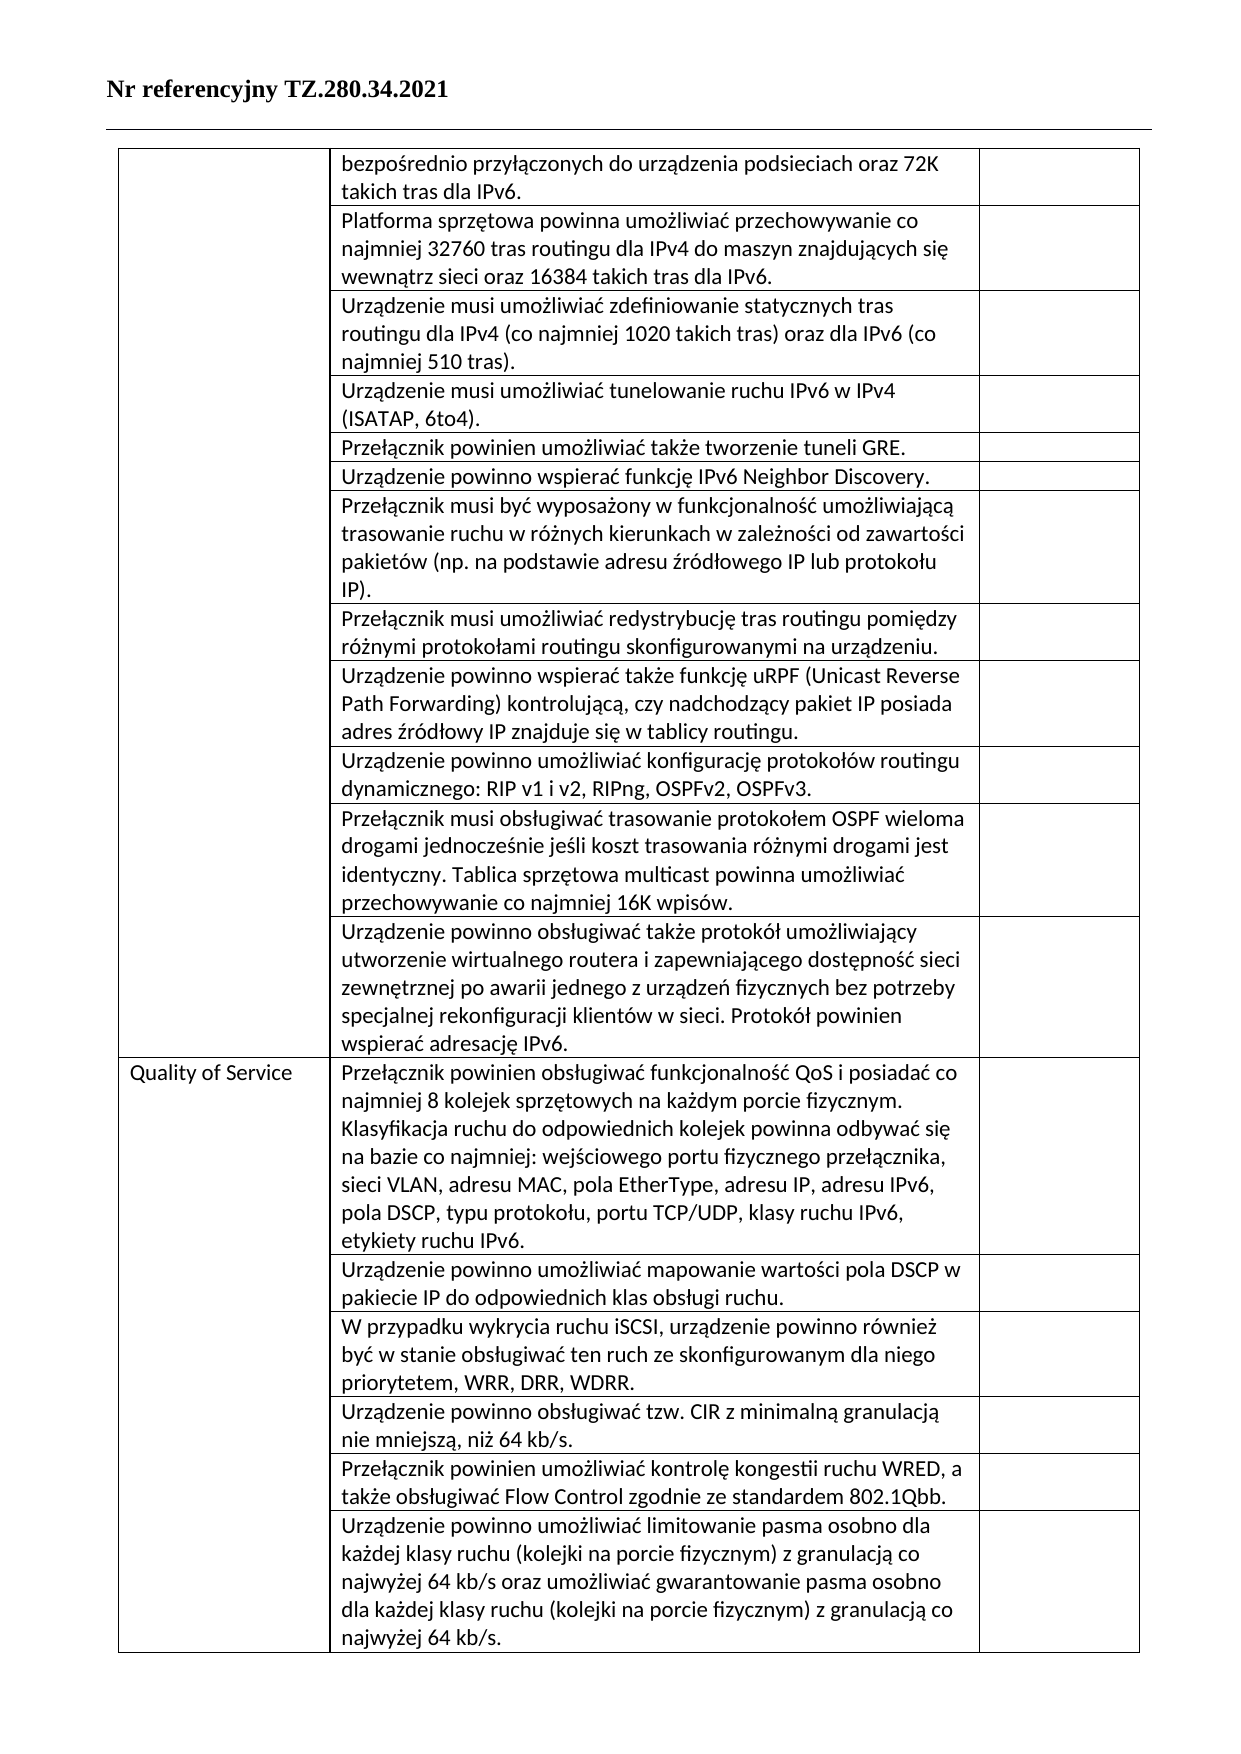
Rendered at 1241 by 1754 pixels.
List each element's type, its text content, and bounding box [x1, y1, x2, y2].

table_cell Quality of Service [119, 1058, 329, 1652]
table_cell [980, 804, 1139, 916]
table_cell [980, 491, 1139, 603]
table_cell Urządzenie powinno obsługiwać także protokół umożliwiający utworzenie wirtualnego routera i zapewniającego dostępność sieci zewnętrznej po awarii jednego z urządzeń fizycznych bez potrzeby specjalnej rekonfiguracji klientów w sieci. Protokół powinien wspierać adresację IPv6. [331, 917, 979, 1057]
table_cell Przełącznik powinien umożliwiać także tworzenie tuneli GRE. [331, 433, 979, 461]
table_cell Platforma sprzętowa powinna umożliwiać przechowywanie co najmniej 32760 tras routingu dla IPv4 do maszyn znajdujących się wewnątrz sieci oraz 16384 takich tras dla IPv6. [331, 206, 979, 290]
table_cell [980, 1255, 1139, 1311]
table_cell [980, 1312, 1139, 1396]
table_cell [980, 661, 1139, 746]
table_cell Przełącznik musi być wyposażony w funkcjonalność umożliwiającą trasowanie ruchu w różnych kierunkach w zależności od zawartości pakietów (np. na podstawie adresu źródłowego IP lub protokołu IP). [331, 491, 979, 603]
table_cell Urządzenie musi umożliwiać zdefiniowanie statycznych tras routingu dla IPv4 (co najmniej 1020 takich tras) oraz dla IPv6 (co najmniej 510 tras). [331, 291, 979, 375]
table_cell Przełącznik musi umożliwiać redystrybucję tras routingu pomiędzy różnymi protokołami routingu skonfigurowanymi na urządzeniu. [331, 604, 979, 660]
table_cell [980, 149, 1139, 205]
table_cell Urządzenie musi umożliwiać tunelowanie ruchu IPv6 w IPv4 (ISATAP, 6to4). [331, 376, 979, 432]
table_cell [119, 149, 329, 1057]
table_cell bezpośrednio przyłączonych do urządzenia podsieciach oraz 72K takich tras dla IPv6. [331, 149, 979, 205]
table_cell Urządzenie powinno obsługiwać tzw. CIR z minimalną granulacją nie mniejszą, niż 64 kb/s. [331, 1397, 979, 1453]
table_cell [980, 1397, 1139, 1453]
table_cell Urządzenie powinno umożliwiać limitowanie pasma osobno dla każdej klasy ruchu (kolejki na porcie fizycznym) z granulacją co najwyżej 64 kb/s oraz umożliwiać gwarantowanie pasma osobno dla każdej klasy ruchu (kolejki na porcie fizycznym) z granulacją co najwyżej 64 kb/s. [331, 1511, 979, 1652]
table_cell [980, 206, 1139, 290]
table_cell [980, 291, 1139, 375]
table_cell Przełącznik powinien obsługiwać funkcjonalność QoS i posiadać co najmniej 8 kolejek sprzętowych na każdym porcie fizycznym. Klasyfikacja ruchu do odpowiednich kolejek powinna odbywać się na bazie co najmniej: wejściowego portu fizycznego przełącznika, sieci VLAN, adresu MAC, pola EtherType, adresu IP, adresu IPv6, pola DSCP, typu protokołu, portu TCP/UDP, klasy ruchu IPv6, etykiety ruchu IPv6. [331, 1058, 979, 1254]
table_cell W przypadku wykrycia ruchu iSCSI, urządzenie powinno również być w stanie obsługiwać ten ruch ze skonfigurowanym dla niego priorytetem, WRR, DRR, WDRR. [331, 1312, 979, 1396]
table_cell [980, 747, 1139, 803]
table_cell [980, 1454, 1139, 1510]
table_cell [980, 1058, 1139, 1254]
table_cell Urządzenie powinno wspierać funkcję IPv6 Neighbor Discovery. [331, 462, 979, 490]
table_cell Urządzenie powinno umożliwiać konfigurację protokołów routingu dynamicznego: RIP v1 i v2, RIPng, OSPFv2, OSPFv3. [331, 747, 979, 803]
table_cell [980, 462, 1139, 490]
table_cell [980, 917, 1139, 1057]
table_cell Urządzenie powinno wspierać także funkcję uRPF (Unicast Reverse Path Forwarding) kontrolującą, czy nadchodzący pakiet IP posiada adres źródłowy IP znajduje się w tablicy routingu. [331, 661, 979, 746]
table_cell Urządzenie powinno umożliwiać mapowanie wartości pola DSCP w pakiecie IP do odpowiednich klas obsługi ruchu. [331, 1255, 979, 1311]
table_cell [980, 1511, 1139, 1652]
table_cell [980, 433, 1139, 461]
table_cell Przełącznik musi obsługiwać trasowanie protokołem OSPF wieloma drogami jednocześnie jeśli koszt trasowania różnymi drogami jest identyczny. Tablica sprzętowa multicast powinna umożliwiać przechowywanie co najmniej 16K wpisów. [331, 804, 979, 916]
table_cell [980, 376, 1139, 432]
table_cell [980, 604, 1139, 660]
table_cell Przełącznik powinien umożliwiać kontrolę kongestii ruchu WRED, a także obsługiwać Flow Control zgodnie ze standardem 802.1Qbb. [331, 1454, 979, 1510]
